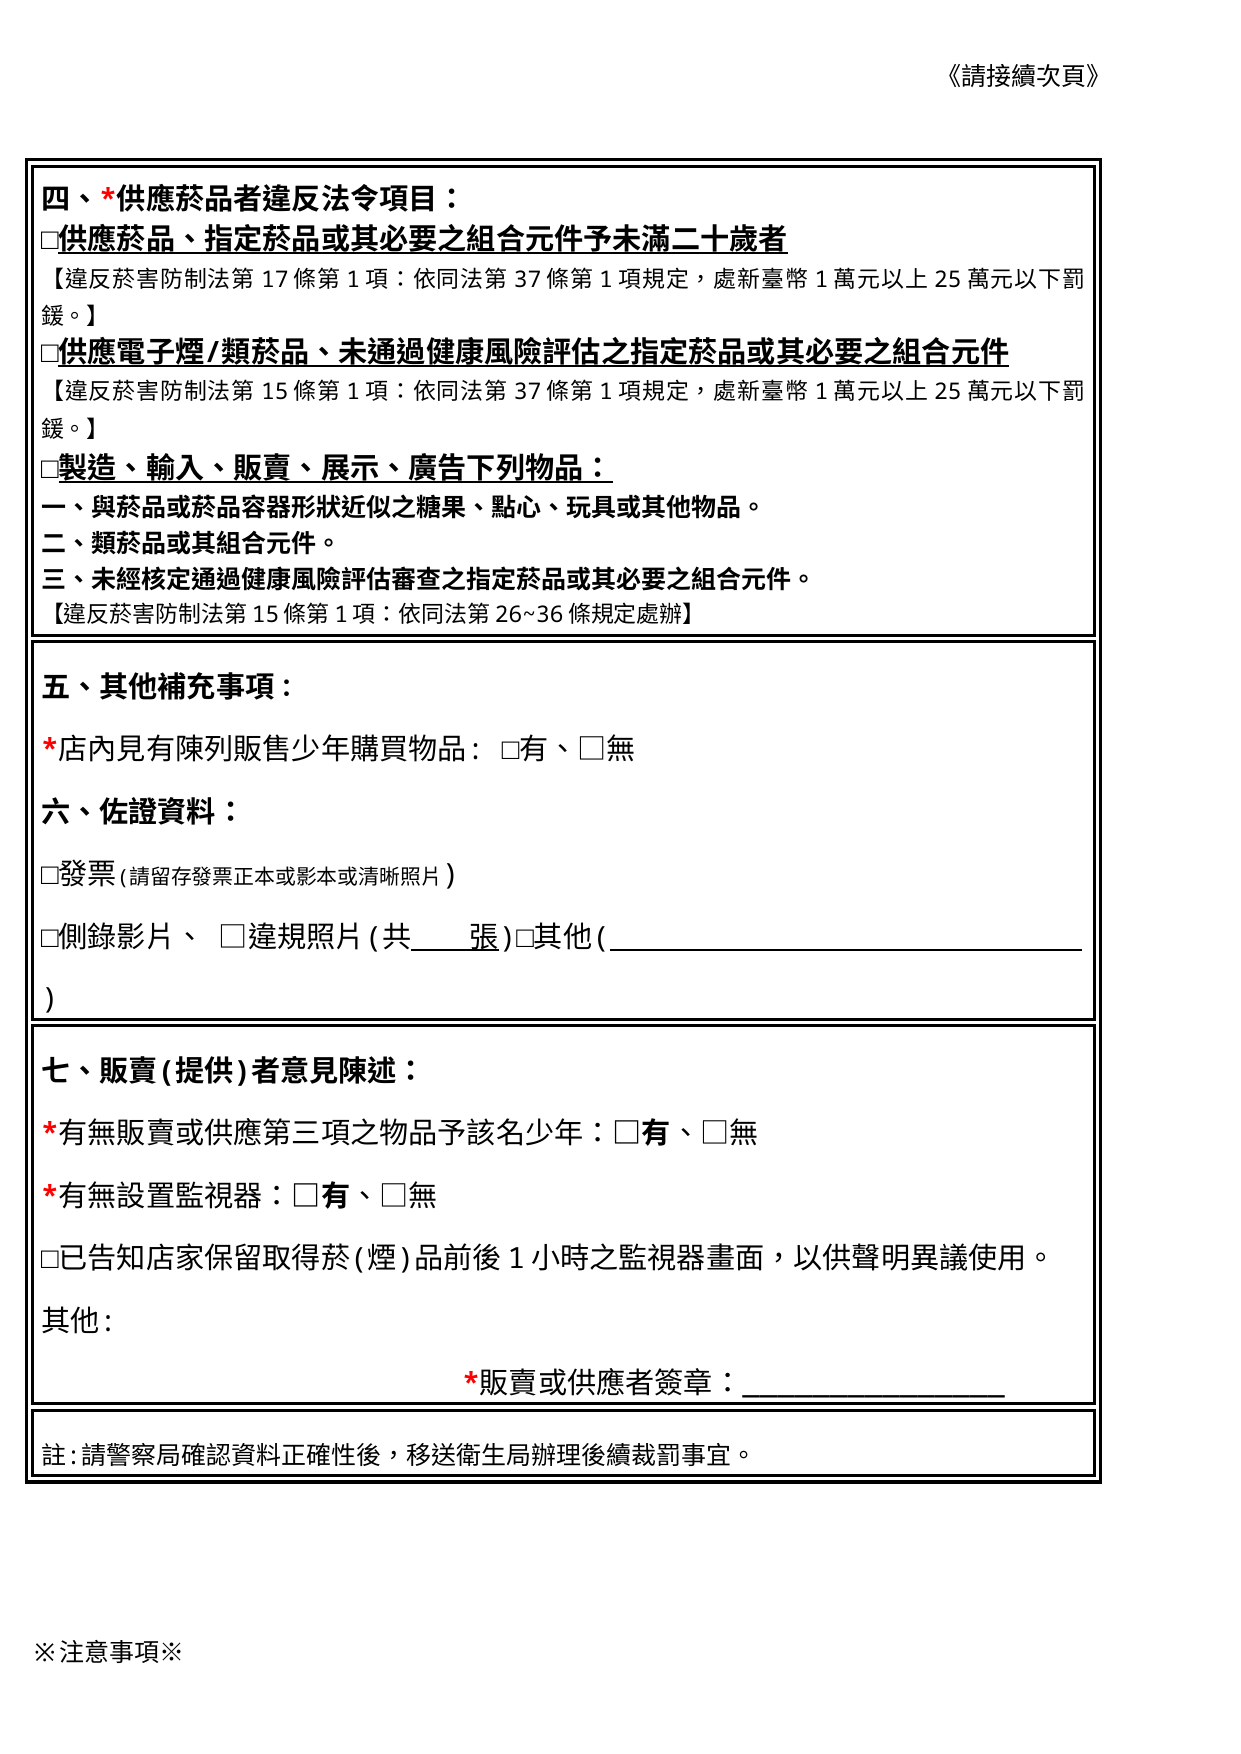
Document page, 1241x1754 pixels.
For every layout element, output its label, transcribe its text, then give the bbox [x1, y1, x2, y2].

text ※注意事項※ [29, 1608, 1211, 1671]
table_header 四、*供應菸品者違反法令項目： □供應菸品、指定菸品或其必要之組合元件予未滿二十歲者 【違反菸害防制法第17條第1項：依同法第37條第1項規定，處新臺幣1萬元以上25萬元以下罰鍰。】 □供應電子煙/類菸品、未通過健康風險評估之指定菸品或其必要之組合元件 【違反菸害防制法第15條第1項：依同法第37條第1項規定，處新臺幣1萬元以上25萬元以下罰鍰。】 □製造、輸入、販賣、展示、廣告下列物品： 一、與菸品或菸品容器形狀近似之糖果、點心、玩具或其他物品。 二、類菸品或其組合元件。 三、未經核定通過健康風險評估審查之指定菸品或其必要之組合元件。 【違反菸害防制法第15條第1項：依同法第26~36條規定處辦】 [30, 161, 1097, 633]
table_cell 註:請警察局確認資料正確性後，移送衛生局辦理後續裁罰事宜。 [30, 1402, 1097, 1474]
table_cell 七、販賣(提供)者意見陳述： *有無販賣或供應第三項之物品予該名少年：□有、□無 *有無設置監視器：□有、□無 □已告知店家保留取得菸(煙)品前後1小時之監視器畫面，以供聲明異議使用。 其他: *販賣或供應者簽章：_______________ [30, 1018, 1097, 1402]
table_cell 五、其他補充事項： *店內見有陳列販售少年購買物品: □有、□無 六、佐證資料： □發票(請留存發票正本或影本或清晰照片) □側錄影片、 □違規照片(共 張)□其他( ) [30, 634, 1097, 1018]
text 《請接續次頁》 [29, 33, 1111, 96]
